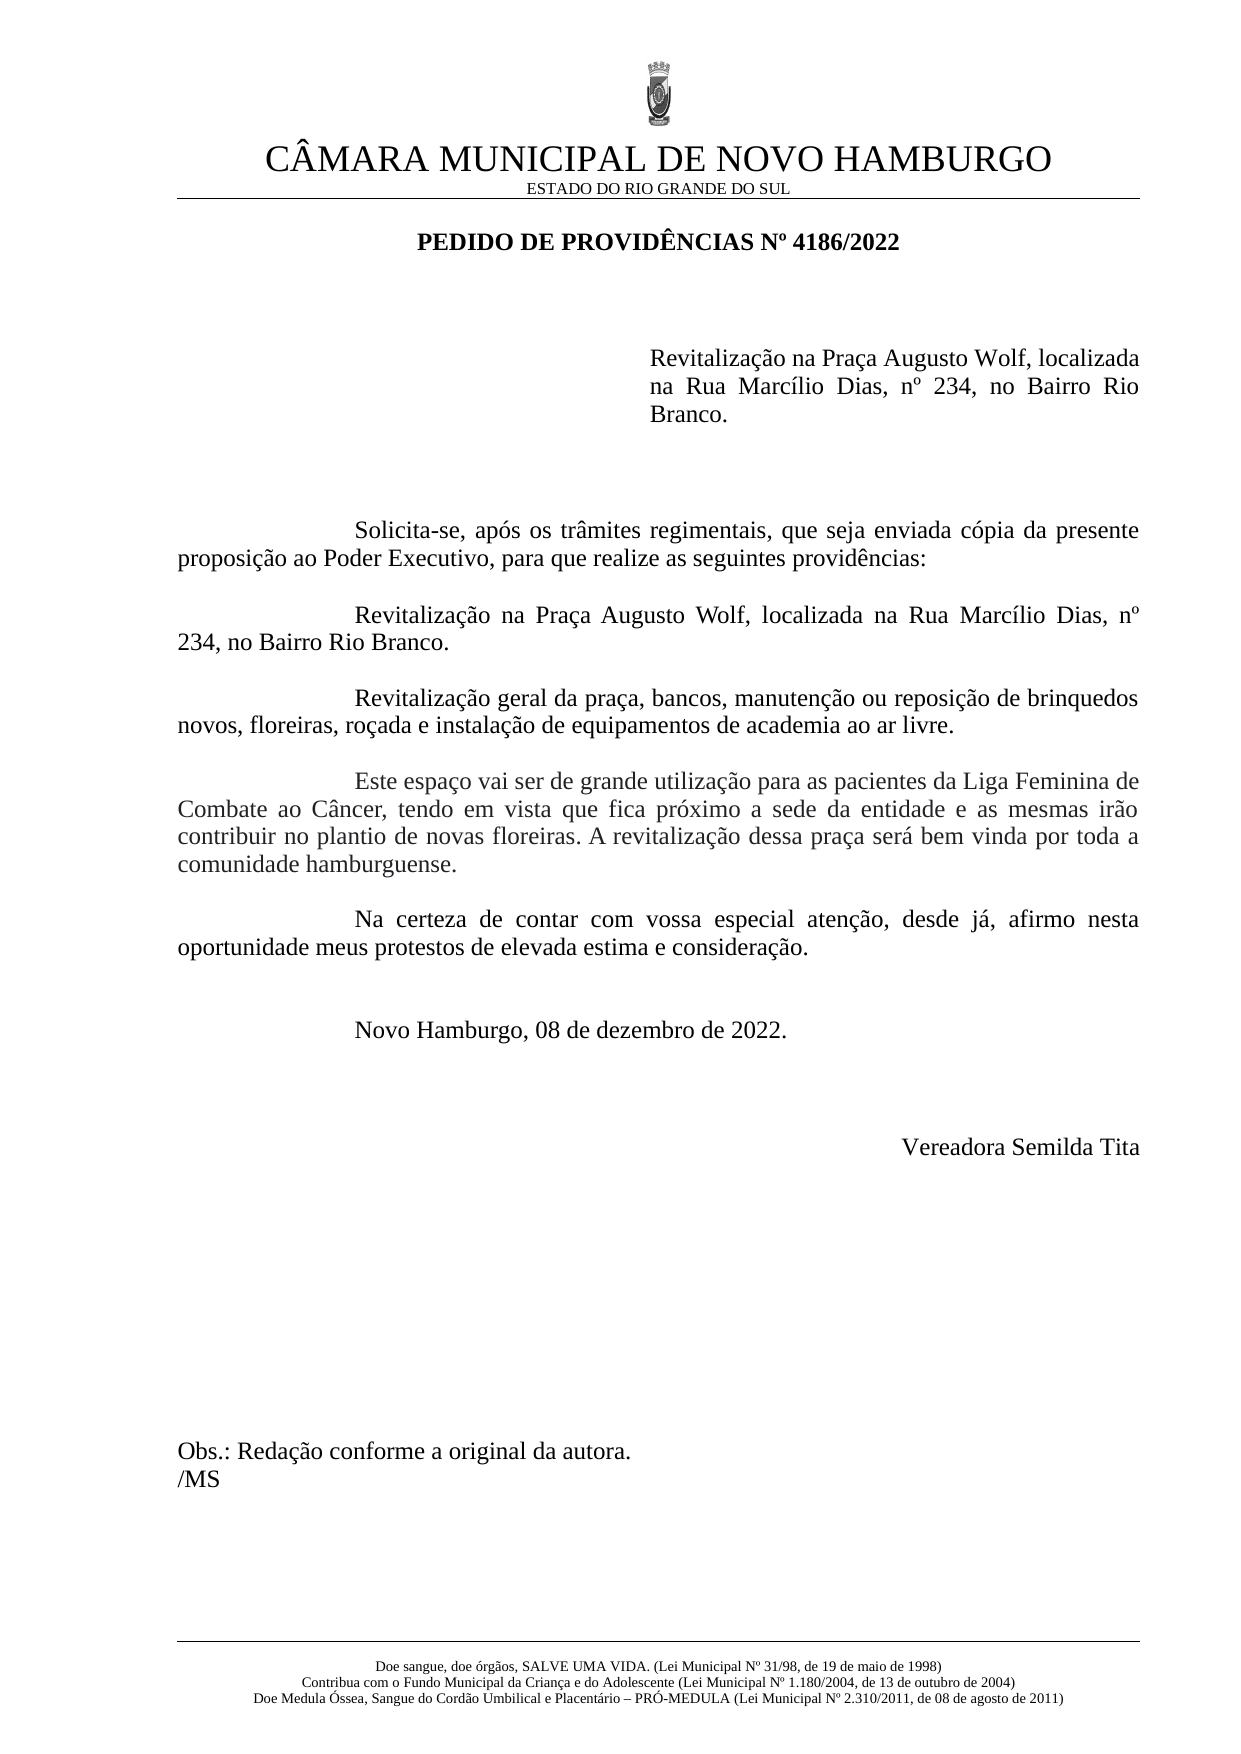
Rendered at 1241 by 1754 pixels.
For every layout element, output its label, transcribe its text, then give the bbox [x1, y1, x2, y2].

text Revitalização geral da praça, bancos, manutenção ou reposição de brinquedos novos, floreiras, roçada e instalação de equipamentos de academia ao ar livre. [177, 684, 1140, 739]
text Na certeza de contar com vossa especial atenção, desde já, afirmo nesta oportunidade meus protestos de elevada estima e consideração. [177, 906, 1140, 961]
text PEDIDO DE PROVIDÊNCIAS Nº 4186/2022 [177, 228, 1140, 256]
text /MS [177, 1465, 1140, 1493]
text Revitalização na Praça Augusto Wolf, localizada na Rua Marcílio Dias, nº 234, no Bairro Rio Branco. [649, 344, 1140, 428]
text Solicita-se, após os trâmites regimentais, que seja enviada cópia da presente proposição ao Poder Executivo, para que realize as seguintes providências: [177, 516, 1140, 572]
text Revitalização na Praça Augusto Wolf, localizada na Rua Marcílio Dias, nº 234, no Bairro Rio Branco. [177, 601, 1140, 656]
text Vereadora Semilda Tita [177, 1133, 1140, 1160]
text Este espaço vai ser de grande utilização para as pacientes da Liga Feminina de Combate ao Câncer, tendo em vista que fica próximo a sede da entidade e as mesmas irão contribuir no plantio de novas floreiras. A revitalização dessa praça será bem vinda por toda a comunidade hamburguense. [177, 767, 1140, 878]
text Novo Hamburgo, 08 de dezembro de 2022. [177, 1016, 1140, 1044]
text Obs.: Redação conforme a original da autora. [177, 1437, 1140, 1465]
